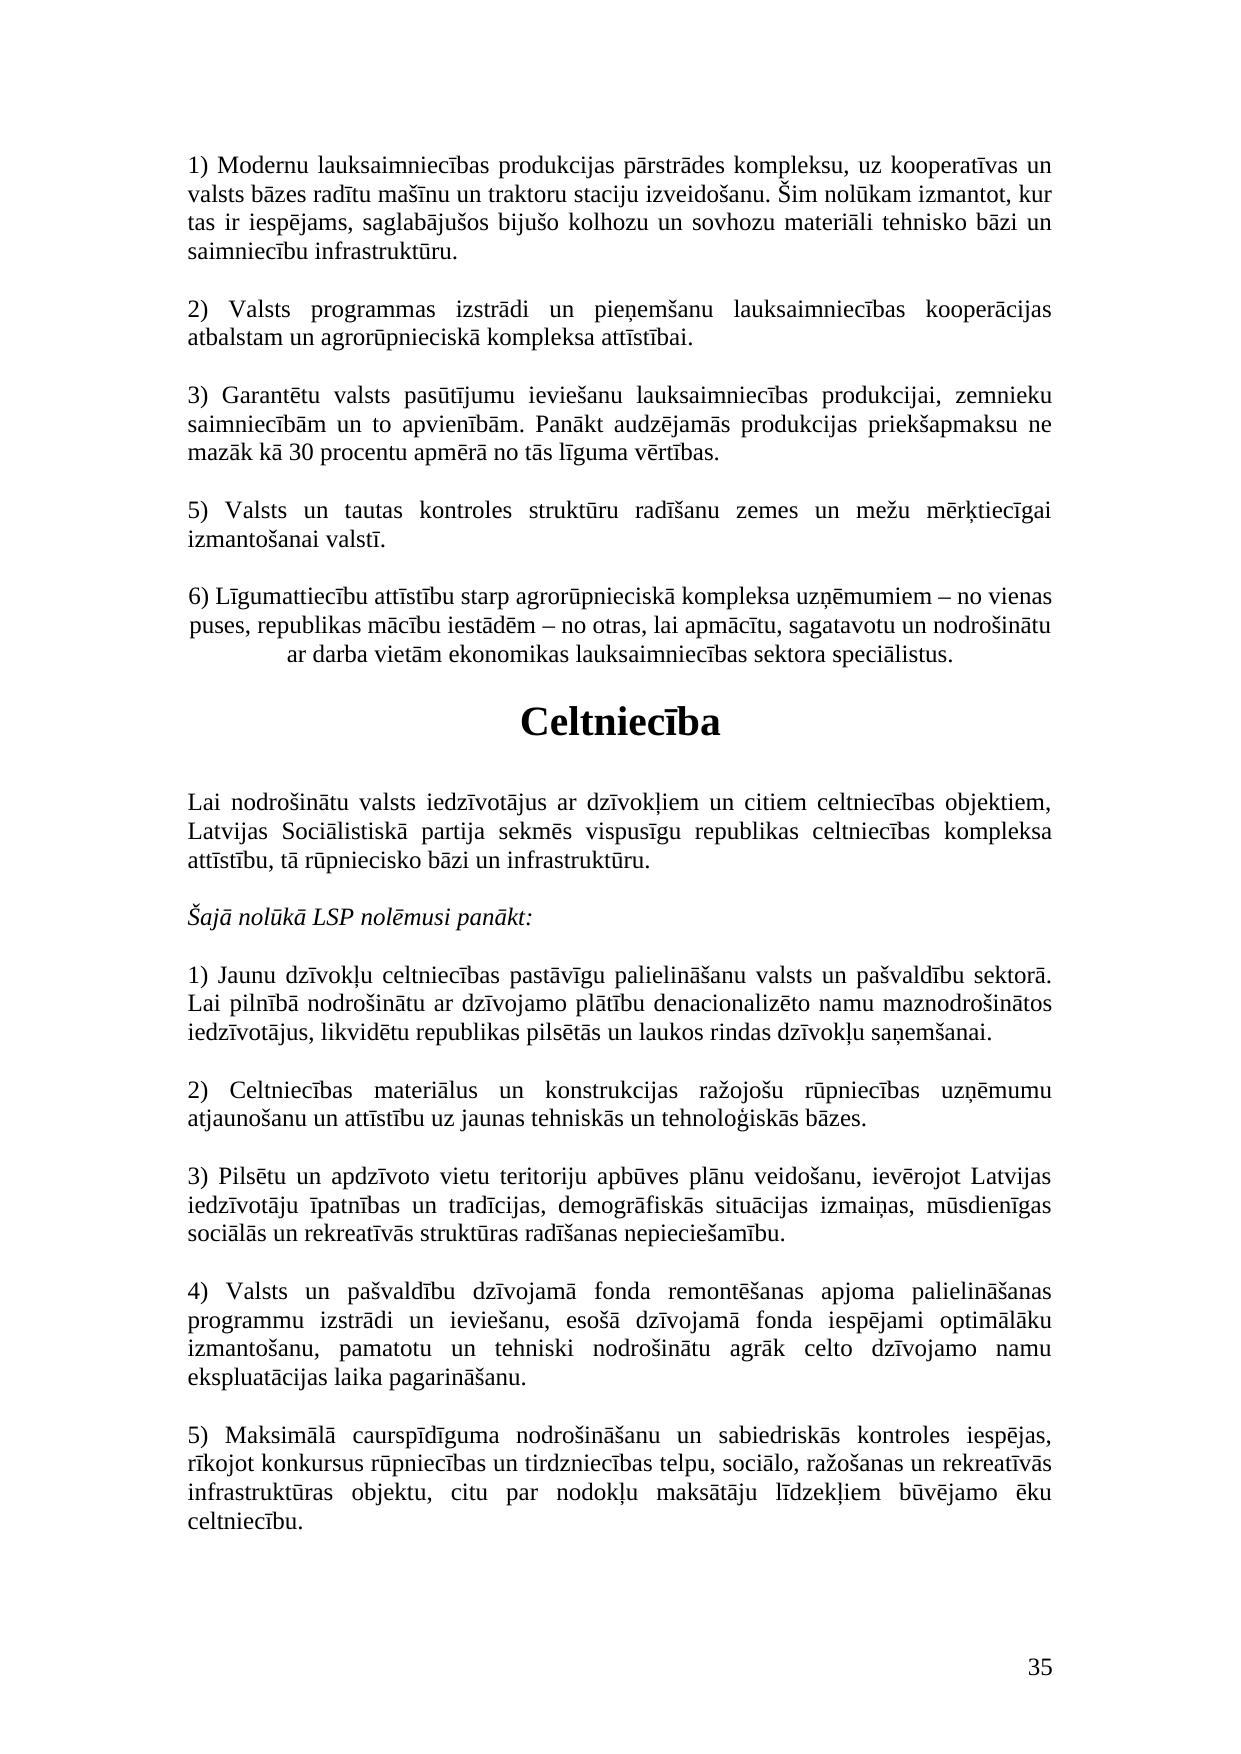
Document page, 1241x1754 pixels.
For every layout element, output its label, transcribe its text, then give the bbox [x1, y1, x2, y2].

text 1) Jaunu dzīvokļu celtniecības pastāvīgu palielināšanu valsts un pašvaldību sektorā. Lai pilnībā nodrošinātu ar dzīvojamo plātību denacionalizēto namu maznodrošinātos iedzīvotājus, likvidētu republikas pilsētās un laukos rindas dzīvokļu saņemšanai. [187, 960, 1053, 1046]
text 2) Valsts programmas izstrādi un pieņemšanu lauksaimniecības kooperācijas atbalstam un agrorūpnieciskā kompleksa attīstībai. [187, 294, 1053, 351]
text 5) Maksimālā caurspīdīguma nodrošināšanu un sabiedriskās kontroles iespējas, rīkojot konkursus rūpniecības un tirdzniecības telpu, sociālo, ražošanas un rekreatīvās infrastruktūras objektu, citu par nodokļu maksātāju līdzekļiem būvējamo ēku celtniecību. [187, 1420, 1053, 1535]
text 3) Garantētu valsts pasūtījumu ieviešanu lauksaimniecības produkcijai, zemnieku saimniecībām un to apvienībām. Panākt audzējamās produkcijas priekšapmaksu ne mazāk kā 30 procentu apmērā no tās līguma vērtības. [187, 380, 1053, 466]
text Šajā nolūkā LSP nolēmusi panākt: [187, 902, 1053, 931]
text 4) Valsts un pašvaldību dzīvojamā fonda remontēšanas apjoma palielināšanas programmu izstrādi un ieviešanu, esošā dzīvojamā fonda iespējami optimālāku izmantošanu, pamatotu un tehniski nodrošinātu agrāk celto dzīvojamo namu ekspluatācijas laika pagarināšanu. [187, 1276, 1053, 1391]
text 3) Pilsētu un apdzīvoto vietu teritoriju apbūves plānu veidošanu, ievērojot Latvijas iedzīvotāju īpatnības un tradīcijas, demogrāfiskās situācijas izmaiņas, mūsdienīgas sociālās un rekreatīvās struktūras radīšanas nepieciešamību. [187, 1161, 1053, 1247]
text 6) Līgumattiecību attīstību starp agrorūpnieciskā kompleksa uzņēmumiem – no vienas puses, republikas mācību iestādēm – no otras, lai apmācītu, sagatavotu un nodrošinātu ar darba vietām ekonomikas lauksaimniecības sektora speciālistus. [187, 581, 1053, 667]
text Celtniecība [187, 696, 1053, 744]
text 1) Modernu lauksaimniecības produkcijas pārstrādes kompleksu, uz kooperatīvas un valsts bāzes radītu mašīnu un traktoru staciju izveidošanu. Šim nolūkam izmantot, kur tas ir iespējams, saglabājušos bijušo kolhozu un sovhozu materiāli tehnisko bāzi un saimniecību infrastruktūru. [187, 150, 1053, 265]
text Lai nodrošinātu valsts iedzīvotājus ar dzīvokļiem un citiem celtniecības objektiem, Latvijas Sociālistiskā partija sekmēs vispusīgu republikas celtniecības kompleksa attīstību, tā rūpniecisko bāzi un infrastruktūru. [187, 787, 1053, 873]
text 5) Valsts un tautas kontroles struktūru radīšanu zemes un mežu mērķtiecīgai izmantošanai valstī. [187, 495, 1053, 552]
text 2) Celtniecības materiālus un konstrukcijas ražojošu rūpniecības uzņēmumu atjaunošanu un attīstību uz jaunas tehniskās un tehnoloģiskās bāzes. [187, 1075, 1053, 1132]
